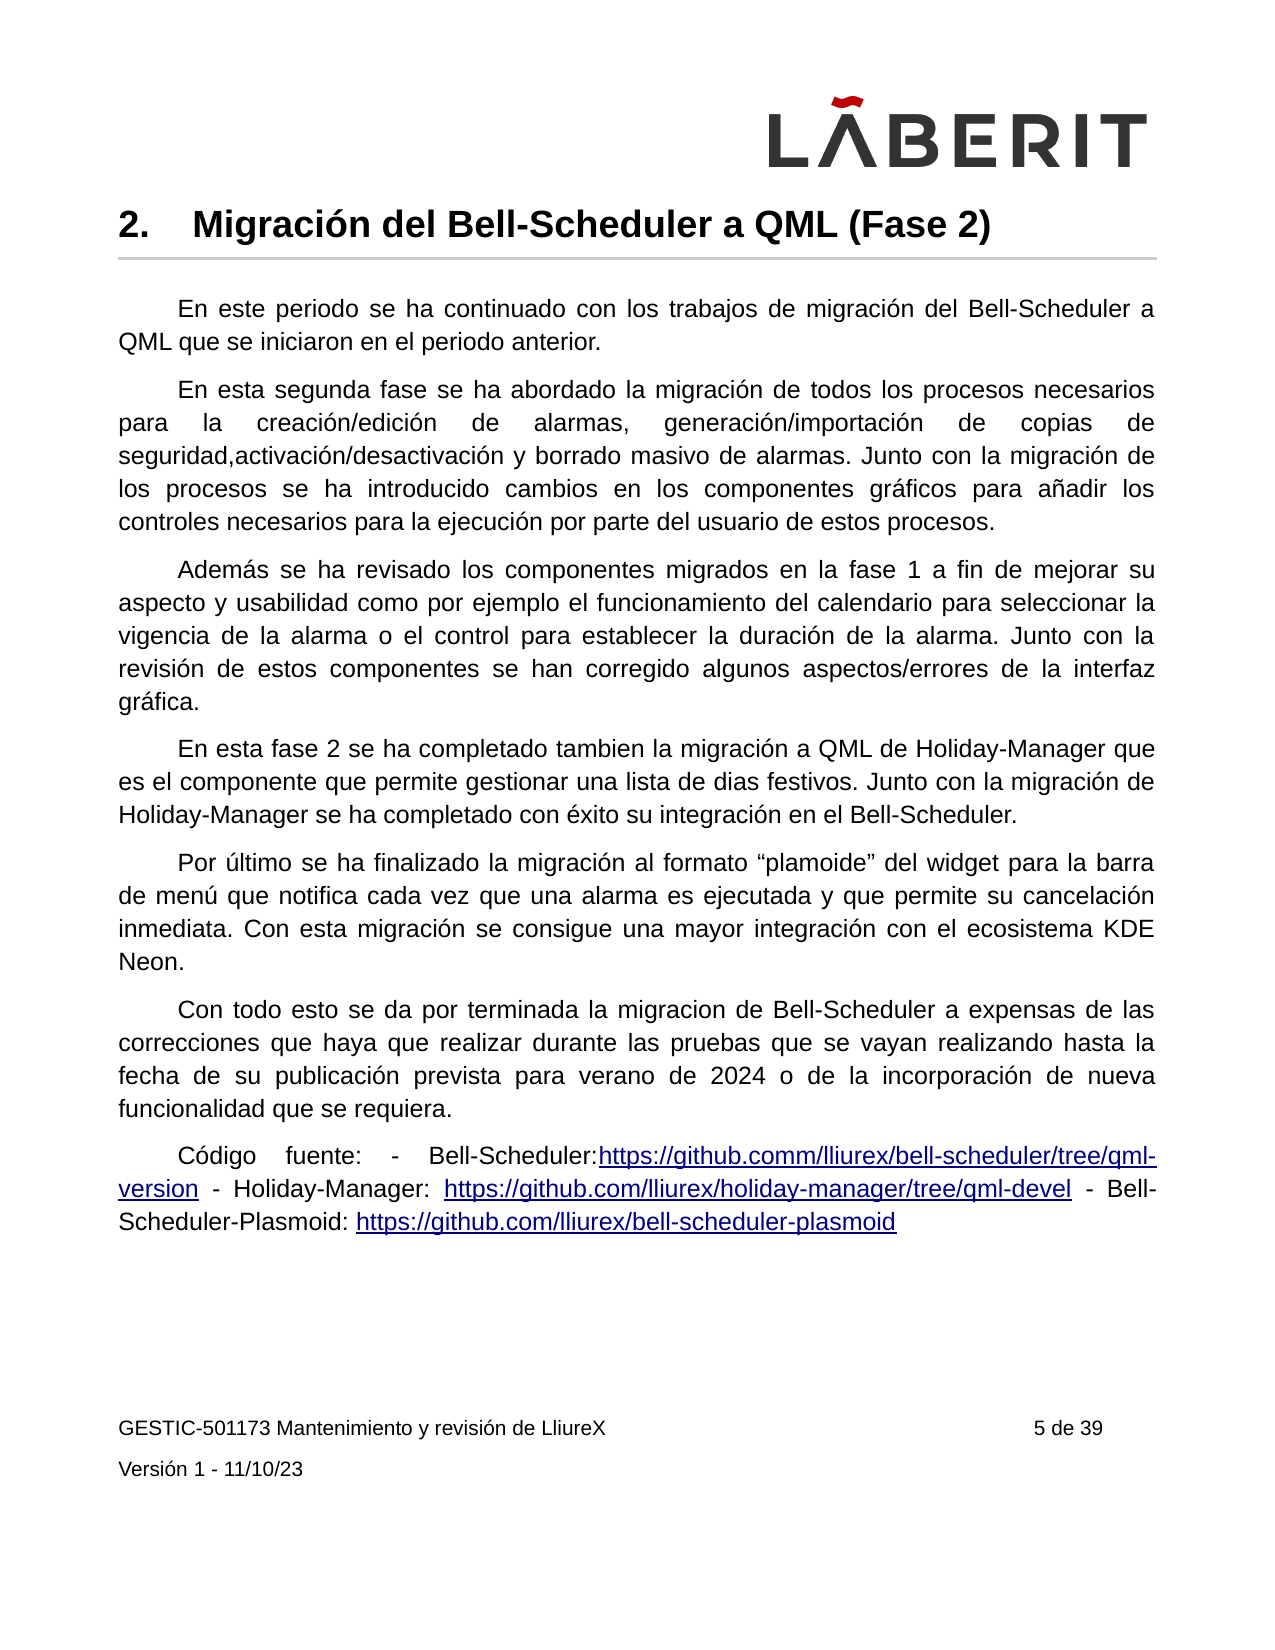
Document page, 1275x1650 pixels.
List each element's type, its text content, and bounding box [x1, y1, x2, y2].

text Con todo esto se da por terminada la migracion de Bell-Scheduler a expensas de las correcciones que haya que realizar durante las pruebas que se vayan realizando hasta la fecha de su publicación prevista para verano de 2024 o de la incorporación de nueva funcionalidad que se requiera. [118, 995, 1157, 1122]
text Código fuente: - Bell-Scheduler:https://github.comm/lliurex/bell-scheduler/tree/qml-version - Holiday-Manager: https://github.com/lliurex/holiday-manager/tree/qml-devel - Bell-Scheduler-Plasmoid: https://github.com/lliurex/bell-scheduler-plasmoid [118, 1141, 1157, 1236]
subtitle Migración del Bell-Scheduler a QML (Fase 2) [118, 202, 1157, 257]
text En esta segunda fase se ha abordado la migración de todos los procesos necesarios para la creación/edición de alarmas, generación/importación de copias de seguridad,activación/desactivación y borrado masivo de alarmas. Junto con la migración de los procesos se ha introducido cambios en los componentes gráficos para añadir los controles necesarios para la ejecución por parte del usuario de estos procesos. [118, 375, 1157, 536]
text En este periodo se ha continuado con los trabajos de migración del Bell-Scheduler a QML que se iniciaron en el periodo anterior. [118, 294, 1157, 356]
text Por último se ha finalizado la migración al formato “plamoide” del widget para la barra de menú que notifica cada vez que una alarma es ejecutada y que permite su cancelación inmediata. Con esta migración se consigue una mayor integración con el ecosistema KDE Neon. [118, 848, 1157, 976]
picture [769, 96, 1147, 167]
text En esta fase 2 se ha completado tambien la migración a QML de Holiday-Manager que es el componente que permite gestionar una lista de dias festivos. Junto con la migración de Holiday-Manager se ha completado con éxito su integración en el Bell-Scheduler. [118, 734, 1157, 829]
text Además se ha revisado los componentes migrados en la fase 1 a fin de mejorar su aspecto y usabilidad como por ejemplo el funcionamiento del calendario para seleccionar la vigencia de la alarma o el control para establecer la duración de la alarma. Junto con la revisión de estos componentes se han corregido algunos aspectos/errores de la interfaz gráfica. [118, 555, 1157, 716]
